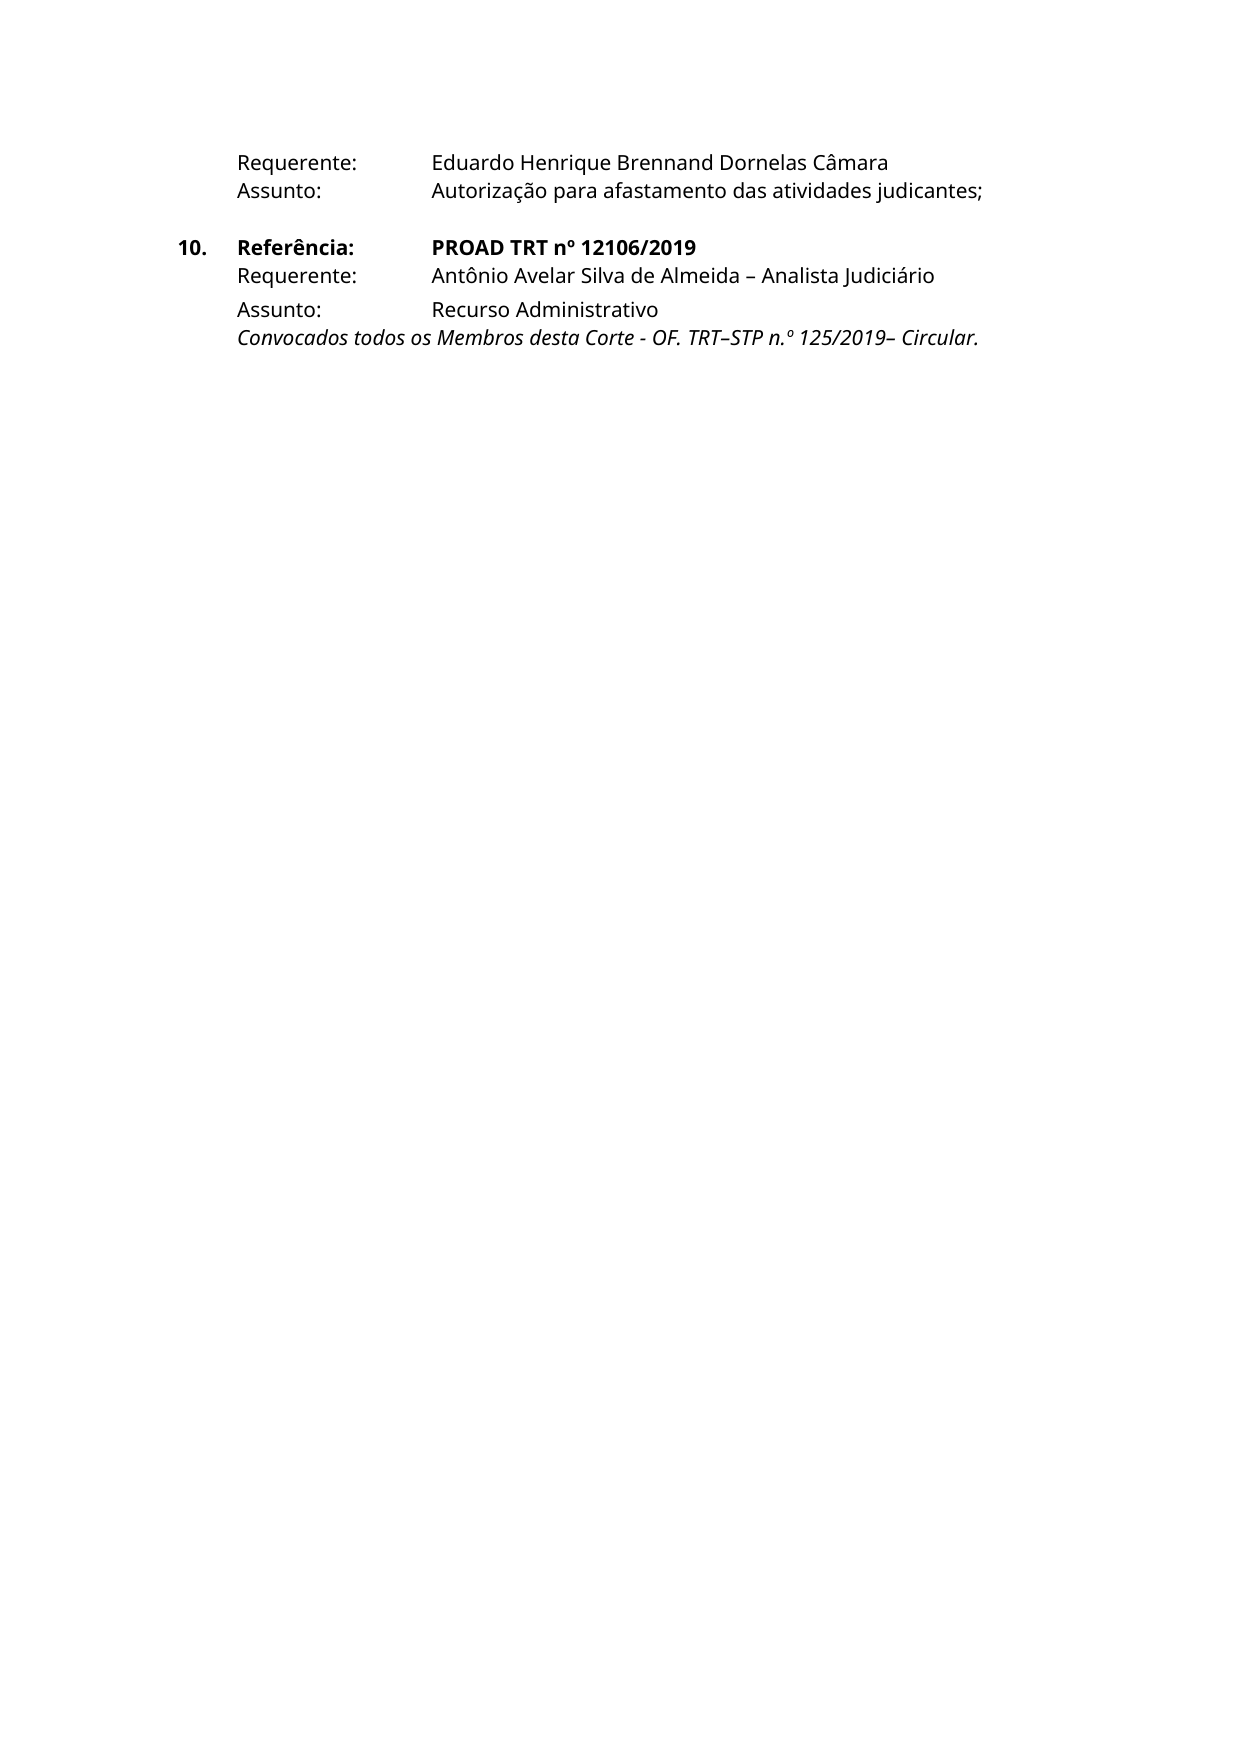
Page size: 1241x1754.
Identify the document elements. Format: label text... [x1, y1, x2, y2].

table_cell Convocados todos os Membros desta Corte - OF. TRT–STP n.º 125/2019– Circular. [226, 323, 1074, 380]
table_cell Requerente: [226, 261, 420, 295]
table_cell Referência: [226, 233, 420, 261]
table_cell Recurso Administrativo [420, 295, 1074, 323]
table_cell Autorização para afastamento das atividades judicantes; [420, 176, 1074, 233]
table_cell Assunto: [226, 176, 420, 233]
table_cell 10. [166, 233, 226, 380]
table_cell [166, 148, 226, 233]
table_cell Antônio Avelar Silva de Almeida – Analista Judiciário [420, 261, 1074, 295]
table_cell Requerente: [226, 148, 420, 176]
table_cell PROAD TRT nº 12106/2019 [420, 233, 1074, 261]
table_cell Assunto: [226, 295, 420, 323]
table_cell Eduardo Henrique Brennand Dornelas Câmara [420, 148, 1074, 176]
